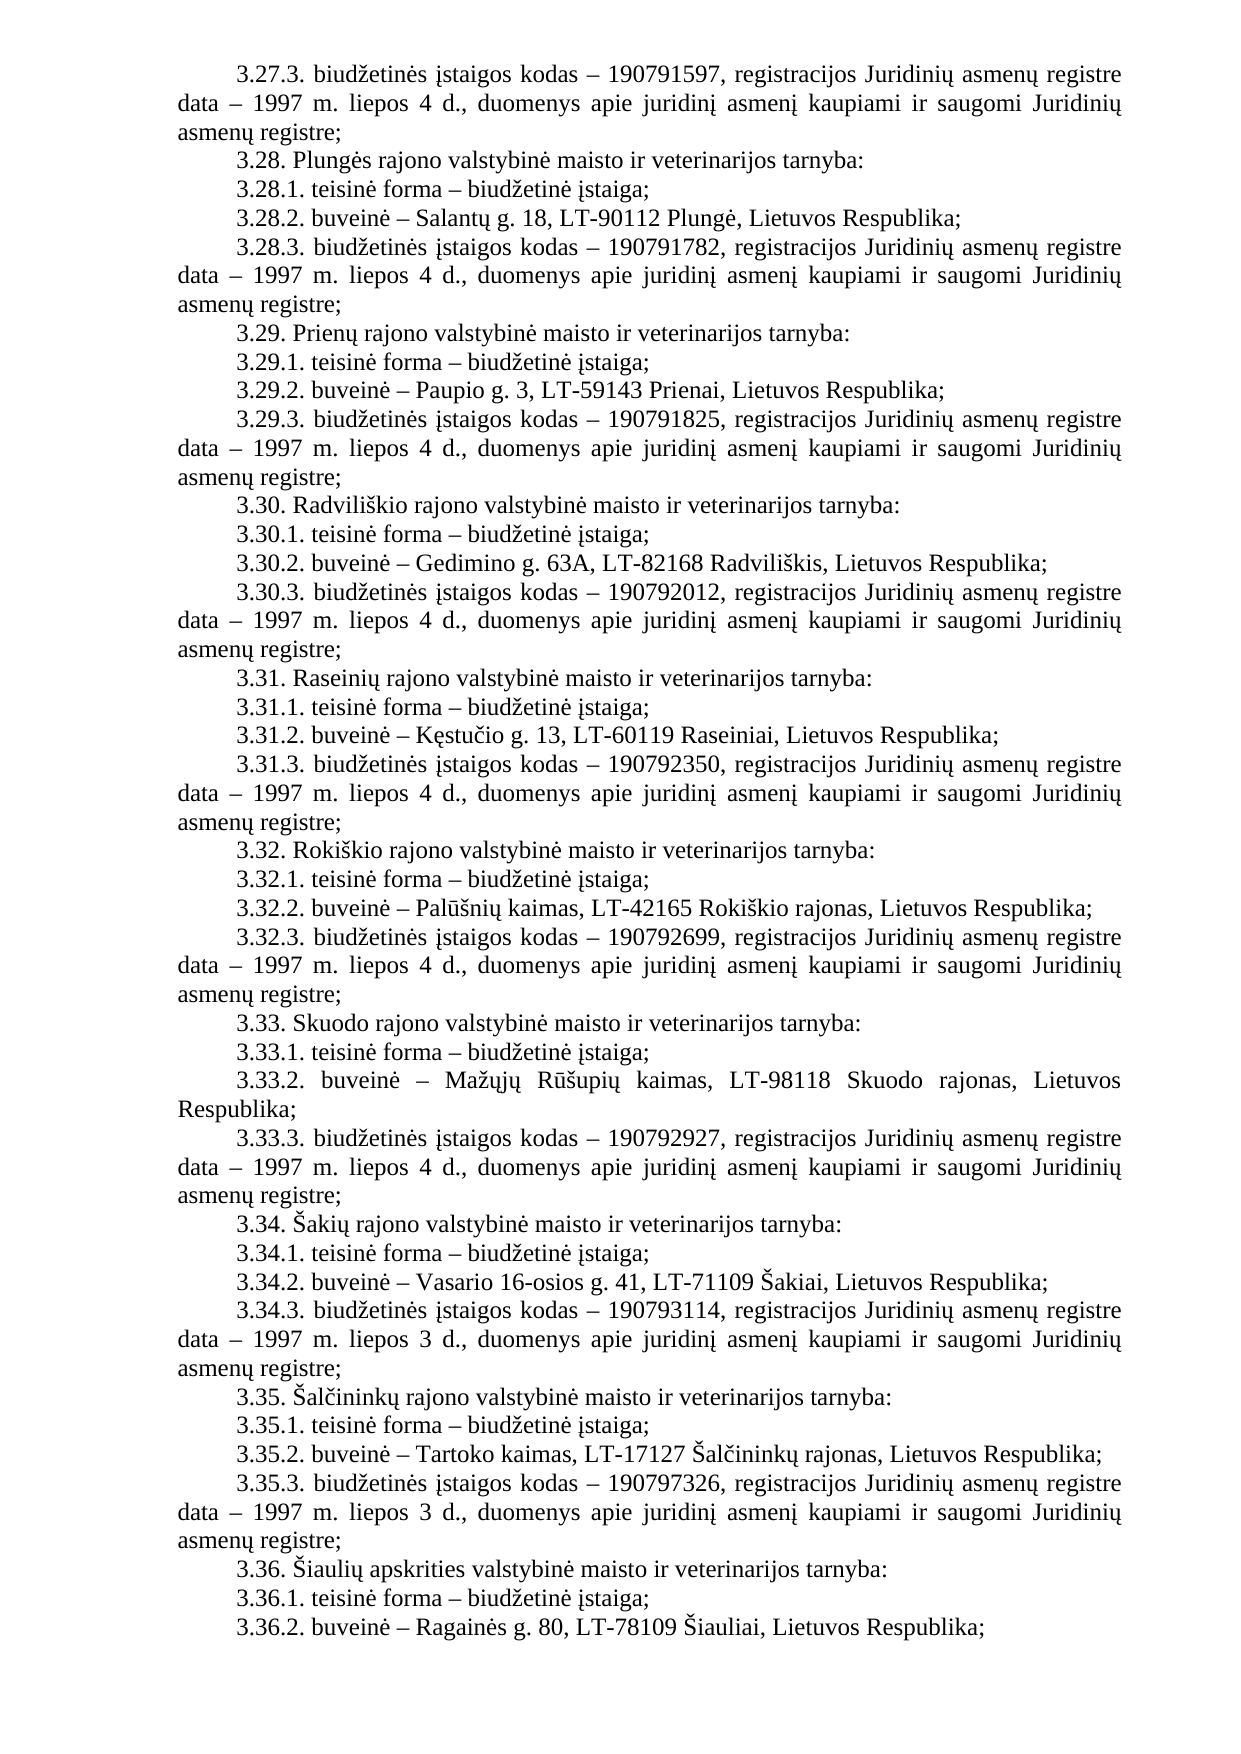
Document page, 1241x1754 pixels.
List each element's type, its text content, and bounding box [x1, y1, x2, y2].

text 3.28. Plungės rajono valstybinė maisto ir veterinarijos tarnyba: [177, 145, 1122, 174]
text 3.33.1. teisinė forma – biudžetinė įstaiga; [177, 1037, 1122, 1065]
text 3.32.1. teisinė forma – biudžetinė įstaiga; [177, 864, 1122, 893]
text 3.30.3. biudžetinės įstaigos kodas – 190792012, registracijos Juridinių asmenų registre data – 1997 m. liepos 4 d., duomenys apie juridinį asmenį kaupiami ir saugomi Juridinių asmenų registre; [177, 577, 1122, 663]
text 3.27.3. biudžetinės įstaigos kodas – 190791597, registracijos Juridinių asmenų registre data – 1997 m. liepos 4 d., duomenys apie juridinį asmenį kaupiami ir saugomi Juridinių asmenų registre; [177, 59, 1122, 145]
text 3.28.1. teisinė forma – biudžetinė įstaiga; [177, 174, 1122, 203]
text 3.35.3. biudžetinės įstaigos kodas – 190797326, registracijos Juridinių asmenų registre data – 1997 m. liepos 3 d., duomenys apie juridinį asmenį kaupiami ir saugomi Juridinių asmenų registre; [177, 1468, 1122, 1554]
text 3.29. Prienų rajono valstybinė maisto ir veterinarijos tarnyba: [177, 318, 1122, 347]
text 3.31.2. buveinė – Kęstučio g. 13, LT-60119 Raseiniai, Lietuvos Respublika; [177, 720, 1122, 749]
text 3.33.3. biudžetinės įstaigos kodas – 190792927, registracijos Juridinių asmenų registre data – 1997 m. liepos 4 d., duomenys apie juridinį asmenį kaupiami ir saugomi Juridinių asmenų registre; [177, 1123, 1122, 1209]
text 3.33.2. buveinė – Mažųjų Rūšupių kaimas, LT-98118 Skuodo rajonas, Lietuvos Respublika; [177, 1065, 1122, 1123]
text 3.32.3. biudžetinės įstaigos kodas – 190792699, registracijos Juridinių asmenų registre data – 1997 m. liepos 4 d., duomenys apie juridinį asmenį kaupiami ir saugomi Juridinių asmenų registre; [177, 922, 1122, 1008]
text 3.36.2. buveinė – Ragainės g. 80, LT-78109 Šiauliai, Lietuvos Respublika; [177, 1612, 1122, 1640]
text 3.29.2. buveinė – Paupio g. 3, LT-59143 Prienai, Lietuvos Respublika; [177, 375, 1122, 404]
text 3.34. Šakių rajono valstybinė maisto ir veterinarijos tarnyba: [177, 1209, 1122, 1238]
text 3.31.3. biudžetinės įstaigos kodas – 190792350, registracijos Juridinių asmenų registre data – 1997 m. liepos 4 d., duomenys apie juridinį asmenį kaupiami ir saugomi Juridinių asmenų registre; [177, 749, 1122, 835]
text 3.28.3. biudžetinės įstaigos kodas – 190791782, registracijos Juridinių asmenų registre data – 1997 m. liepos 4 d., duomenys apie juridinį asmenį kaupiami ir saugomi Juridinių asmenų registre; [177, 232, 1122, 318]
text 3.34.3. biudžetinės įstaigos kodas – 190793114, registracijos Juridinių asmenų registre data – 1997 m. liepos 3 d., duomenys apie juridinį asmenį kaupiami ir saugomi Juridinių asmenų registre; [177, 1295, 1122, 1382]
text 3.32.2. buveinė – Palūšnių kaimas, LT-42165 Rokiškio rajonas, Lietuvos Respublika; [177, 893, 1122, 922]
text 3.29.3. biudžetinės įstaigos kodas – 190791825, registracijos Juridinių asmenų registre data – 1997 m. liepos 4 d., duomenys apie juridinį asmenį kaupiami ir saugomi Juridinių asmenų registre; [177, 404, 1122, 490]
text 3.36.1. teisinė forma – biudžetinė įstaiga; [177, 1583, 1122, 1612]
text 3.30.2. buveinė – Gedimino g. 63A, LT-82168 Radviliškis, Lietuvos Respublika; [177, 548, 1122, 577]
text 3.31.1. teisinė forma – biudžetinė įstaiga; [177, 692, 1122, 720]
text 3.34.2. buveinė – Vasario 16-osios g. 41, LT-71109 Šakiai, Lietuvos Respublika; [177, 1267, 1122, 1295]
text 3.35. Šalčininkų rajono valstybinė maisto ir veterinarijos tarnyba: [177, 1382, 1122, 1410]
text 3.29.1. teisinė forma – biudžetinė įstaiga; [177, 347, 1122, 375]
text 3.30. Radviliškio rajono valstybinė maisto ir veterinarijos tarnyba: [177, 490, 1122, 519]
text 3.33. Skuodo rajono valstybinė maisto ir veterinarijos tarnyba: [177, 1008, 1122, 1037]
text 3.32. Rokiškio rajono valstybinė maisto ir veterinarijos tarnyba: [177, 835, 1122, 864]
text 3.31. Raseinių rajono valstybinė maisto ir veterinarijos tarnyba: [177, 663, 1122, 692]
text 3.34.1. teisinė forma – biudžetinė įstaiga; [177, 1238, 1122, 1267]
text 3.35.2. buveinė – Tartoko kaimas, LT-17127 Šalčininkų rajonas, Lietuvos Respublika; [177, 1439, 1122, 1468]
text 3.35.1. teisinė forma – biudžetinė įstaiga; [177, 1410, 1122, 1439]
text 3.30.1. teisinė forma – biudžetinė įstaiga; [177, 519, 1122, 548]
text 3.36. Šiaulių apskrities valstybinė maisto ir veterinarijos tarnyba: [177, 1554, 1122, 1583]
text 3.28.2. buveinė – Salantų g. 18, LT-90112 Plungė, Lietuvos Respublika; [177, 203, 1122, 232]
